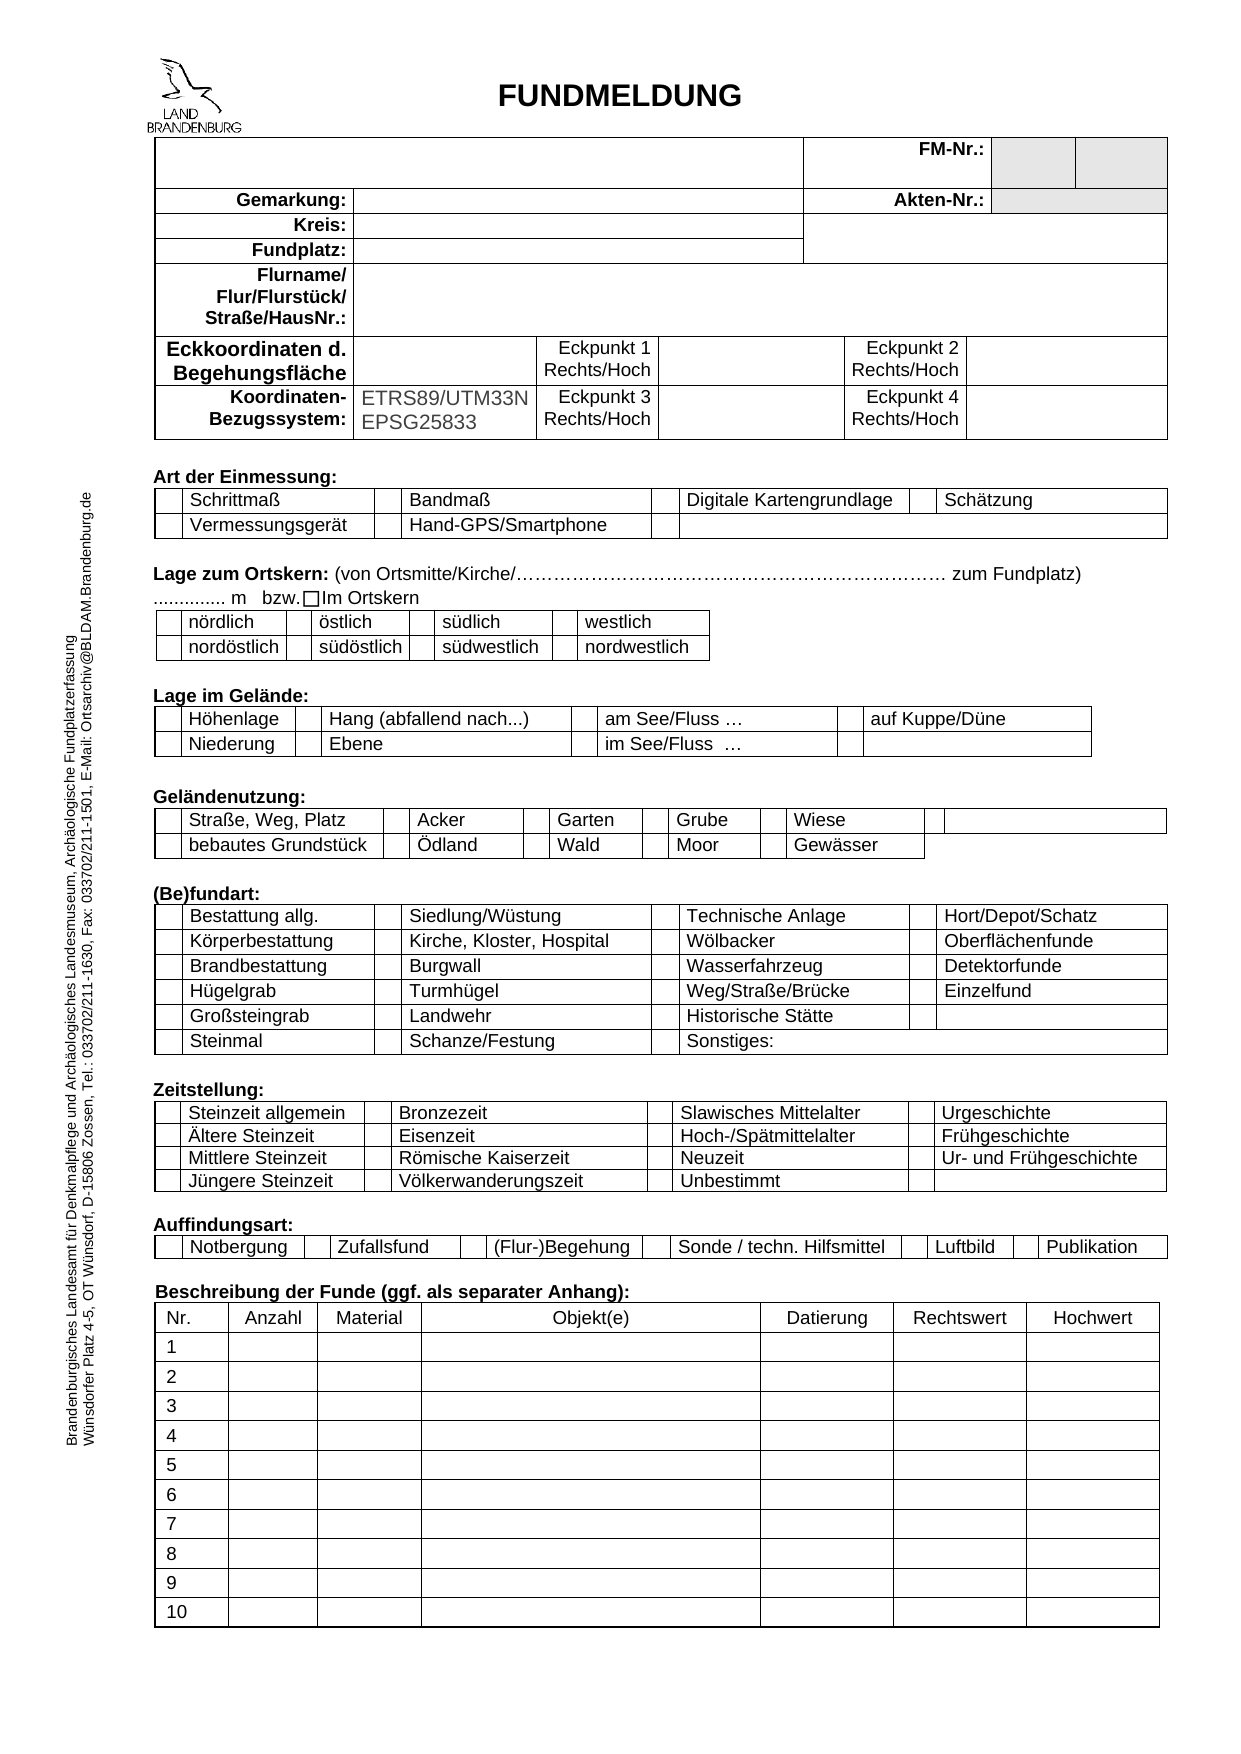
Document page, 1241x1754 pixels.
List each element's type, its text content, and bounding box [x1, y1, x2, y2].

table_cell Landwehr [402, 1005, 651, 1029]
table_cell [422, 1480, 760, 1508]
table_header [156, 138, 803, 188]
table_cell [422, 1392, 760, 1420]
table_cell [910, 980, 936, 1004]
table_header [761, 809, 786, 833]
table_cell [761, 1510, 893, 1538]
table_cell Burgwall [402, 955, 651, 979]
table_cell [229, 1362, 317, 1391]
table_header [652, 489, 679, 513]
table_cell [156, 514, 182, 538]
table_cell [318, 1510, 421, 1538]
table_header am See/Fluss … [598, 707, 837, 731]
table_cell [652, 930, 679, 954]
table_cell Moor [669, 834, 760, 858]
table_header [305, 1236, 330, 1258]
table_header [156, 1102, 180, 1123]
table_cell [422, 1421, 760, 1449]
table_header [524, 809, 549, 833]
table_header Nr. [156, 1303, 228, 1332]
table_header südlich [435, 611, 552, 635]
table_header Straße, Weg, Platz [182, 809, 383, 833]
table_cell [838, 732, 863, 756]
table_header Rechtswert [894, 1303, 1026, 1332]
table_cell [375, 980, 401, 1004]
table_cell [761, 1598, 893, 1626]
table_cell [761, 1362, 893, 1391]
table_header östlich [312, 611, 409, 635]
table_header Beschreibung der Funde (ggf. als separater Anhang): [148, 1281, 1167, 1627]
table_cell [894, 1362, 1026, 1391]
table_cell 2 [156, 1362, 228, 1391]
table_cell Mittlere Steinzeit [181, 1147, 364, 1168]
table_header [652, 905, 679, 929]
table_header [910, 489, 936, 513]
table_cell nordöstlich [182, 636, 286, 660]
table_cell [354, 214, 803, 238]
table_header [643, 1236, 670, 1258]
table_header [553, 611, 577, 635]
table_header Notbergung [183, 1236, 304, 1258]
table_header Technische Anlage [680, 905, 909, 929]
table_cell [410, 636, 434, 660]
table_header nördlich [182, 611, 286, 635]
table_header (Flur-)Begehung [487, 1236, 642, 1258]
table_cell [156, 1124, 180, 1146]
table_cell [761, 1539, 893, 1567]
table_cell [375, 1030, 401, 1054]
table_cell Ur- und Frühgeschichte [935, 1147, 1166, 1168]
table_cell Oberflächenfunde [937, 930, 1167, 954]
table_header Siedlung/Wüstung [402, 905, 651, 929]
table_cell [761, 1480, 893, 1508]
table_cell [659, 386, 844, 439]
table_cell Detektorfunde [937, 955, 1167, 979]
table_cell [318, 1569, 421, 1597]
table_cell [375, 1005, 401, 1029]
table_cell [422, 1569, 760, 1597]
table_cell [894, 1510, 1026, 1538]
table_cell Niederung [182, 732, 295, 756]
table_cell [761, 834, 786, 858]
table_header westlich [578, 611, 709, 635]
table_cell [935, 1170, 1166, 1191]
table_cell [229, 1333, 317, 1361]
table_cell [365, 1170, 391, 1191]
table_cell Wölbacker [680, 930, 909, 954]
table_cell [648, 1124, 672, 1146]
table_header [902, 1236, 927, 1258]
table_cell [1027, 1362, 1159, 1391]
table_cell [909, 1124, 934, 1146]
table_cell Eckkoordinaten d. Begehungsfläche [156, 337, 353, 385]
table_header Slawisches Mittelalter [673, 1102, 908, 1123]
table_cell [967, 386, 1167, 439]
text Lage im Gelände: [148, 685, 1092, 706]
table_cell Turmhügel [402, 980, 651, 1004]
table_header [156, 905, 182, 929]
table_cell [318, 1421, 421, 1449]
table_cell Hand-GPS/Smartphone [402, 514, 651, 538]
table_header [925, 809, 944, 833]
table_cell [318, 1362, 421, 1391]
table_cell [229, 1510, 317, 1538]
table_cell [157, 636, 181, 660]
table_cell [761, 1451, 893, 1479]
table_cell südöstlich [312, 636, 409, 660]
table_cell [229, 1539, 317, 1567]
table_header Schrittmaß [183, 489, 374, 513]
table_cell Wasserfahrzeug [680, 955, 909, 979]
table_header Hang (abfallend nach...) [322, 707, 571, 731]
table_cell Römische Kaiserzeit [392, 1147, 647, 1168]
table_cell [422, 1451, 760, 1479]
table_cell [318, 1333, 421, 1361]
table_header [410, 611, 434, 635]
table_cell [375, 955, 401, 979]
table_cell [318, 1598, 421, 1626]
table_cell [864, 732, 1091, 756]
table_header [838, 707, 863, 731]
table_cell [909, 1147, 934, 1168]
table_header Hort/Depot/Schatz [937, 905, 1167, 929]
table_cell Eisenzeit [392, 1124, 647, 1146]
table_cell [229, 1598, 317, 1626]
table_cell 7 [156, 1510, 228, 1538]
table_cell [761, 1333, 893, 1361]
table_cell Jüngere Steinzeit [181, 1170, 364, 1191]
table_cell [945, 834, 1166, 858]
table_cell [992, 189, 1167, 213]
table_cell [354, 189, 803, 213]
table_cell Gemarkung: [156, 189, 353, 213]
picture [147, 58, 242, 133]
table_cell [384, 834, 409, 858]
table_cell [652, 955, 679, 979]
text Art der Einmessung: [148, 466, 1092, 488]
table_cell [894, 1421, 1026, 1449]
table_cell 6 [156, 1480, 228, 1508]
table_cell [652, 514, 679, 538]
table_header Wiese [787, 809, 924, 833]
table_header [296, 707, 321, 731]
subtitle FUNDMELDUNG [242, 77, 1092, 113]
table_cell [156, 1170, 180, 1191]
table_cell [1027, 1539, 1159, 1567]
table_cell [229, 1569, 317, 1597]
table_header [648, 1102, 672, 1123]
table_cell [910, 955, 936, 979]
table_cell [937, 1005, 1167, 1029]
table_cell [318, 1451, 421, 1479]
table_cell [229, 1451, 317, 1479]
table_cell [1027, 1510, 1159, 1538]
table_cell [318, 1539, 421, 1567]
table_cell [156, 980, 182, 1004]
table_header Hochwert [1027, 1303, 1159, 1332]
table_header Steinzeit allgemein [181, 1102, 364, 1123]
table_cell Kreis: [156, 214, 353, 238]
table_header [1014, 1236, 1038, 1258]
table_cell 9 [156, 1569, 228, 1597]
table_cell [1027, 1333, 1159, 1361]
table_cell Ebene [322, 732, 571, 756]
table_cell [156, 1030, 182, 1054]
table_cell [894, 1392, 1026, 1420]
table_cell [156, 955, 182, 979]
table_cell [761, 1421, 893, 1449]
table_cell 3 [156, 1392, 228, 1420]
table_cell [761, 1569, 893, 1597]
table_cell 8 [156, 1539, 228, 1567]
table_header Objekt(e) [422, 1303, 760, 1332]
table_cell Fundplatz: [156, 239, 353, 263]
table_header [992, 138, 1075, 188]
table_cell [318, 1480, 421, 1508]
table_cell Körperbestattung [183, 930, 374, 954]
table_cell [648, 1147, 672, 1168]
table_cell Koordinaten- Bezugssystem: [156, 386, 353, 439]
table_cell [894, 1480, 1026, 1508]
table_cell Kirche, Kloster, Hospital [402, 930, 651, 954]
table_cell [652, 1005, 679, 1029]
table_cell Brandbestattung [183, 955, 374, 979]
table_cell [422, 1333, 760, 1361]
table_cell [925, 834, 944, 858]
table_cell Eckpunkt 3 Rechts/Hoch [537, 386, 658, 439]
table_header [156, 489, 182, 513]
table_header Grube [669, 809, 760, 833]
table_header [375, 489, 401, 513]
table_cell im See/Fluss … [598, 732, 837, 756]
table_cell Akten-Nr.: [804, 189, 991, 213]
text Lage zum Ortskern: (von Ortsmitte/Kirche/…………………………………………………………… zum Fundplatz) [148, 563, 1092, 584]
table_cell [354, 337, 536, 385]
text Zeitstellung: [148, 1079, 1092, 1101]
table_cell [1027, 1392, 1159, 1420]
table_header [375, 905, 401, 929]
text (Be)fundart: [148, 883, 1092, 904]
table_cell 5 [156, 1451, 228, 1479]
table_cell Schanze/Festung [402, 1030, 651, 1054]
table_cell 10 [156, 1598, 228, 1626]
table_cell [524, 834, 549, 858]
table_cell [1027, 1480, 1159, 1508]
table_cell Gewässer [787, 834, 924, 858]
table_cell [422, 1598, 760, 1626]
table_cell [229, 1421, 317, 1449]
table_cell [648, 1170, 672, 1191]
table_cell [804, 238, 1167, 263]
table_cell Neuzeit [673, 1147, 908, 1168]
table_cell Eckpunkt 4 Rechts/Hoch [845, 386, 966, 439]
table_header [461, 1236, 486, 1258]
table_cell [156, 1147, 180, 1168]
table_header Datierung [761, 1303, 893, 1332]
table_cell [365, 1124, 391, 1146]
table_cell [422, 1362, 760, 1391]
table_cell [354, 239, 803, 263]
table_cell Großsteingrab [183, 1005, 374, 1029]
table_cell [553, 636, 577, 660]
table_cell Steinmal [183, 1030, 374, 1054]
table_cell [375, 930, 401, 954]
table_cell Einzelfund [937, 980, 1167, 1004]
table_cell [1027, 1421, 1159, 1449]
table_header Acker [410, 809, 523, 833]
table_header Bronzezeit [392, 1102, 647, 1123]
table_cell [894, 1598, 1026, 1626]
table_header FM-Nr.: [804, 138, 991, 188]
table_header Schätzung [937, 489, 1167, 513]
table_cell [652, 980, 679, 1004]
table_cell [761, 1392, 893, 1420]
table_cell Hügelgrab [183, 980, 374, 1004]
table_cell Eckpunkt 2 Rechts/Hoch [845, 337, 966, 385]
table_cell Ältere Steinzeit [181, 1124, 364, 1146]
table_cell [156, 834, 181, 858]
table_cell südwestlich [435, 636, 552, 660]
table_cell Unbestimmt [673, 1170, 908, 1191]
table_cell nordwestlich [578, 636, 709, 660]
table_header [365, 1102, 391, 1123]
table_cell [643, 834, 668, 858]
table_cell [680, 514, 1167, 538]
table_header Garten [550, 809, 642, 833]
table_cell [318, 1392, 421, 1420]
table_cell [229, 1480, 317, 1508]
table_header Bandmaß [402, 489, 651, 513]
table_header [156, 1236, 182, 1258]
table_cell Weg/Straße/Brücke [680, 980, 909, 1004]
table_cell Historische Stätte [680, 1005, 909, 1029]
table_cell [296, 732, 321, 756]
table_cell Hoch-/Spätmittelalter [673, 1124, 908, 1146]
table_header Publikation [1039, 1236, 1167, 1258]
table_cell [1027, 1598, 1159, 1626]
table_cell [422, 1510, 760, 1538]
table_header [156, 707, 181, 731]
table_cell Eckpunkt 1 Rechts/Hoch [537, 337, 658, 385]
table_cell [1027, 1451, 1159, 1479]
table_cell bebautes Grundstück [182, 834, 383, 858]
table_header [945, 809, 1166, 833]
table_header Sonde / techn. Hilfsmittel [671, 1236, 901, 1258]
table_header auf Kuppe/Düne [864, 707, 1091, 731]
table_cell [909, 1170, 934, 1191]
table_header [1076, 138, 1167, 188]
table_cell Ödland [410, 834, 523, 858]
table_header [384, 809, 409, 833]
table_cell [229, 1392, 317, 1420]
table_cell [894, 1539, 1026, 1567]
table_cell [910, 1005, 936, 1029]
table_cell [804, 214, 1167, 238]
text Auffindungsart: [148, 1214, 1092, 1235]
table_header Höhenlage [182, 707, 295, 731]
table_header [572, 707, 597, 731]
table_cell [156, 1005, 182, 1029]
table_cell [375, 514, 401, 538]
table_cell [894, 1569, 1026, 1597]
table_header [643, 809, 668, 833]
table_cell [1027, 1569, 1159, 1597]
table_cell [365, 1147, 391, 1168]
table_header Luftbild [928, 1236, 1013, 1258]
table_cell [156, 732, 181, 756]
table_cell Völkerwanderungszeit [392, 1170, 647, 1191]
table_header [910, 905, 936, 929]
table_cell 1 [156, 1333, 228, 1361]
table_cell Frühgeschichte [935, 1124, 1166, 1146]
table_header [157, 611, 181, 635]
table_header Urgeschichte [935, 1102, 1166, 1123]
table_cell ETRS89/UTM33N EPSG25833 [354, 386, 536, 439]
table_cell [910, 930, 936, 954]
table_cell Wald [550, 834, 642, 858]
table_cell [652, 1030, 679, 1054]
text Geländenutzung: [148, 786, 1092, 808]
table_header [909, 1102, 934, 1123]
table_cell [659, 337, 844, 385]
table_cell [894, 1451, 1026, 1479]
table_cell [894, 1333, 1026, 1361]
table_header Zufallsfund [331, 1236, 460, 1258]
table_header [156, 809, 181, 833]
table_cell Vermessungsgerät [183, 514, 374, 538]
table_cell 4 [156, 1421, 228, 1449]
table_cell Sonstiges: [680, 1030, 1167, 1054]
table_cell Flurname/ Flur/Flurstück/ Straße/HausNr.: [156, 264, 353, 336]
table_cell [422, 1539, 760, 1567]
table_cell [572, 732, 597, 756]
table_header Digitale Kartengrundlage [680, 489, 909, 513]
table_cell [156, 930, 182, 954]
table_cell [967, 337, 1167, 385]
table_header Material [318, 1303, 421, 1332]
table_cell [354, 264, 1167, 336]
text .............. m bzw. ⃞ Im Ortskern [148, 584, 1092, 610]
table_cell [287, 636, 311, 660]
table_header [287, 611, 311, 635]
table_header Bestattung allg. [183, 905, 374, 929]
table_header Anzahl [229, 1303, 317, 1332]
